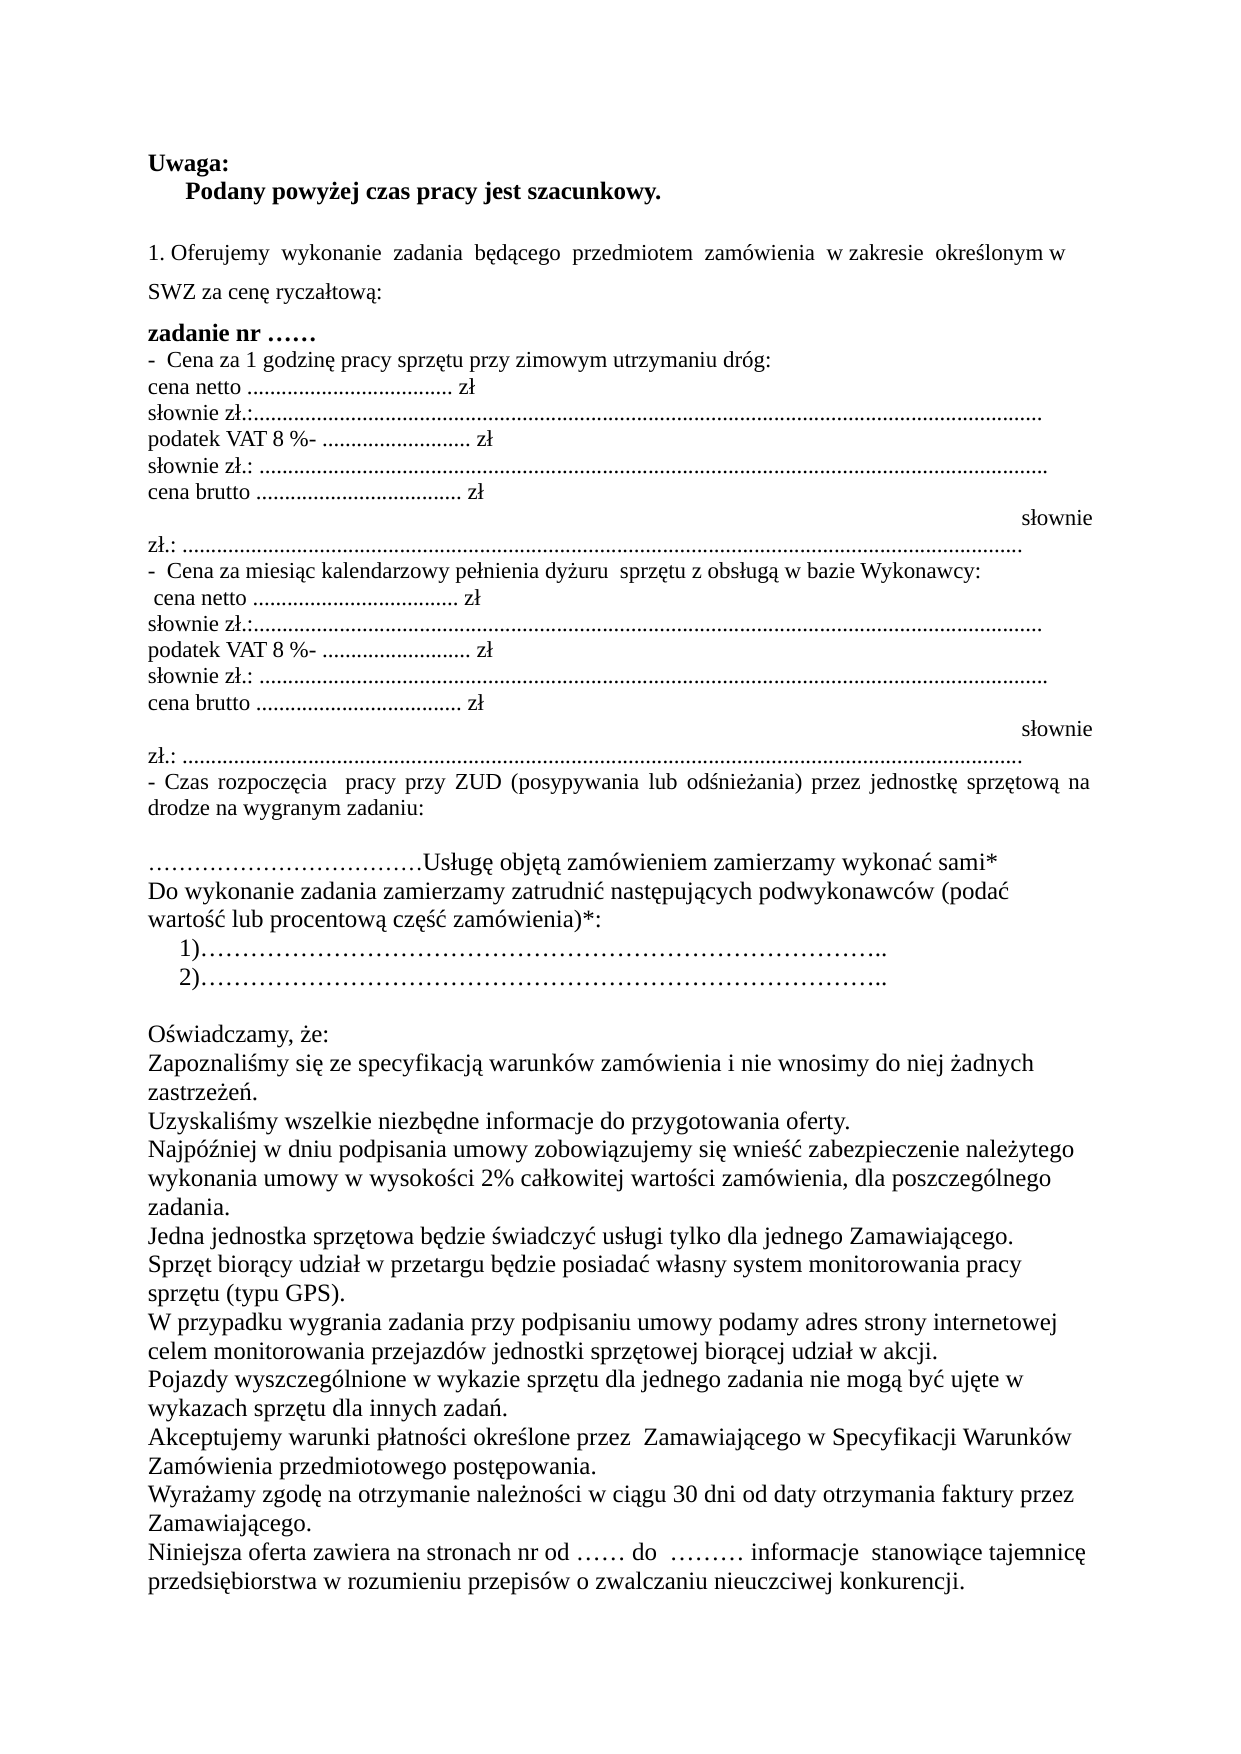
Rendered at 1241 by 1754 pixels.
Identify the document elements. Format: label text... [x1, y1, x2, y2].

text cena netto .................................... zł [148, 583, 1093, 610]
text W przypadku wygrania zadania przy podpisaniu umowy podamy adres strony internetowej celem monitorowania przejazdów jednostki sprzętowej biorącej udział w akcji. [148, 1307, 1093, 1364]
text słownie zł.: .......................................................................................................................................... [148, 452, 1093, 478]
text podatek VAT 8 %- .......................... zł [148, 425, 1093, 452]
text podatek VAT 8 %- .......................... zł [148, 636, 1093, 663]
text Podany powyżej czas pracy jest szacunkowy. [148, 176, 1093, 205]
text słownie zł.: ................................................................................................................................................... [148, 504, 1093, 557]
text Zapoznaliśmy się ze specyfikacją warunków zamówienia i nie wnosimy do niej żadnych zastrzeżeń. [148, 1048, 1093, 1106]
text słownie zł.: .......................................................................................................................................... [148, 663, 1093, 689]
text - Cena za 1 godzinę pracy sprzętu przy zimowym utrzymaniu dróg: [148, 346, 1093, 373]
text Wyrażamy zgodę na otrzymanie należności w ciągu 30 dni od daty otrzymania faktury przez Zamawiającego. [148, 1479, 1093, 1537]
text 2)……………………………………………………………………….. [148, 962, 1093, 991]
text - Czas rozpoczęcia pracy przy ZUD (posypywania lub odśnieżania) przez jednostkę sprzętową na drodze na wygranym zadaniu: [148, 768, 1093, 821]
text słownie zł.:.......................................................................................................................................... [148, 399, 1093, 425]
text Uzyskaliśmy wszelkie niezbędne informacje do przygotowania oferty. [148, 1106, 1093, 1134]
text Niniejsza oferta zawiera na stronach nr od …… do ……… informacje stanowiące tajemnicę przedsiębiorstwa w rozumieniu przepisów o zwalczaniu nieuczciwej konkurencji. [148, 1537, 1093, 1594]
text cena brutto .................................... zł [148, 478, 1093, 504]
text Najpóźniej w dniu podpisania umowy zobowiązujemy się wnieść zabezpieczenie należytego wykonania umowy w wysokości 2% całkowitej wartości zamówienia, dla poszczególnego zadania. [148, 1134, 1093, 1221]
text Sprzęt biorący udział w przetargu będzie posiadać własny system monitorowania pracy sprzętu (typu GPS). [148, 1249, 1093, 1307]
text 1. Oferujemy wykonanie zadania będącego przedmiotem zamówienia w zakresie określonym w SWZ za cenę ryczałtową: [148, 239, 1093, 304]
text Uwaga: [148, 148, 1093, 176]
text cena netto .................................... zł [148, 373, 1093, 399]
text Akceptujemy warunki płatności określone przez Zamawiającego w Specyfikacji Warunków Zamówienia przedmiotowego postępowania. [148, 1422, 1093, 1479]
text Pojazdy wyszczególnione w wykazie sprzętu dla jednego zadania nie mogą być ujęte w wykazach sprzętu dla innych zadań. [148, 1364, 1093, 1422]
text cena brutto .................................... zł [148, 689, 1093, 715]
text ………………………………Usługę objętą zamówieniem zamierzamy wykonać sami* [148, 847, 1093, 876]
text zadanie nr …… [148, 318, 1093, 346]
text słownie zł.:.......................................................................................................................................... [148, 610, 1093, 636]
text Do wykonanie zadania zamierzamy zatrudnić następujących podwykonawców (podać wartość lub procentową część zamówienia)*: [148, 876, 1093, 933]
text 1)……………………………………………………………………….. [148, 933, 1093, 962]
text słownie zł.: ................................................................................................................................................... [148, 715, 1093, 768]
text - Cena za miesiąc kalendarzowy pełnienia dyżuru sprzętu z obsługą w bazie Wykonawcy: [148, 557, 1093, 583]
text Oświadczamy, że: [148, 1019, 1093, 1048]
text Jedna jednostka sprzętowa będzie świadczyć usługi tylko dla jednego Zamawiającego. [148, 1221, 1093, 1249]
